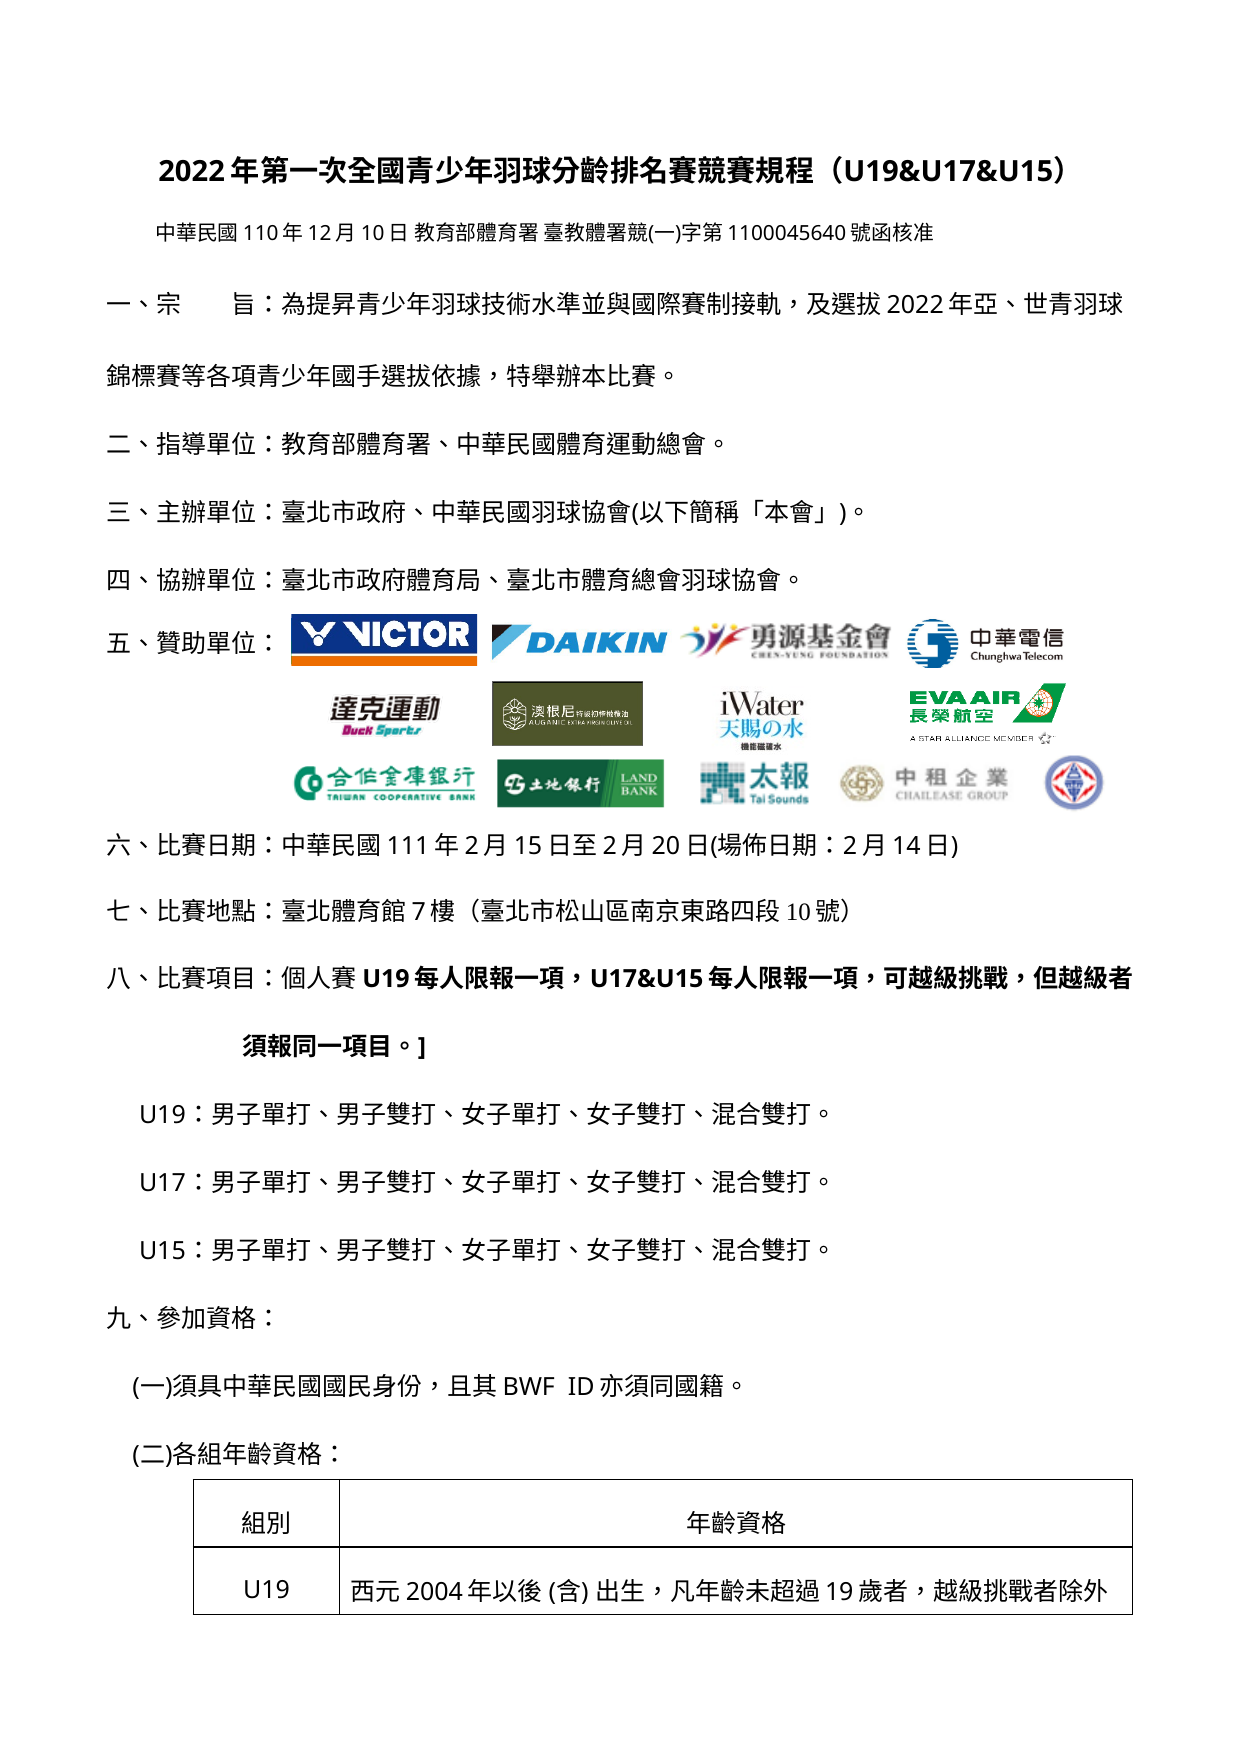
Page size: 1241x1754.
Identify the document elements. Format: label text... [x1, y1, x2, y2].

table_cell 西元2004年以後 (含) 出生，凡年齡未超過19歲者，越級挑戰者除外 [340, 1548, 1132, 1614]
text [1067, 624, 1134, 660]
text [478, 624, 484, 660]
text 四、協辦單位：臺北市政府體育局、臺北市體育總會羽球協會。 [106, 537, 1134, 599]
text 2022年第一次全國青少年羽球分齡排名賽競賽規程（U19&U17&U15） [106, 127, 1134, 189]
table_header 組別 [194, 1480, 339, 1546]
text 三、主辦單位：臺北市政府、中華民國羽球協會(以下簡稱「本會」)。 [106, 469, 1134, 532]
text (二)各組年齡資格： [106, 1411, 1134, 1473]
table_cell U19 [194, 1548, 339, 1614]
text 七、比賽地點：臺北體育館7樓（臺北市松山區南京東路四段10號） [106, 867, 1154, 930]
text 五、贊助單位： [106, 624, 291, 660]
text 須報同一項目。] [106, 1003, 1134, 1066]
table_header 年齡資格 [340, 1480, 1132, 1546]
text U17：男子單打、男子雙打、女子單打、女子雙打、混合雙打。 [106, 1139, 1134, 1202]
text (一)須具中華民國國民身份，且其BWF ID亦須同國籍。 [106, 1343, 1134, 1405]
text U19：男子單打、男子雙打、女子單打、女子雙打、混合雙打。 [106, 1071, 1134, 1134]
text 九、參加資格： [106, 1275, 1134, 1337]
text 六、比賽日期：中華民國111年2月15日至2月20日(場佈日期：2月14日) [106, 826, 1134, 862]
text [897, 624, 903, 660]
text 八、比賽項目：個人賽 U19每人限報一項，U17&U15每人限報一項，可越級挑戰，但越級者 [106, 935, 1134, 998]
text U15：男子單打、男子雙打、女子單打、女子雙打、混合雙打。 [106, 1207, 1134, 1269]
text 二、指導單位：教育部體育署、中華民國體育運動總會。 [106, 401, 1134, 464]
text 中華民國110年12月10日 教育部體育署 臺教體署競(一)字第1100045640號函核准 一、宗 旨：為提昇青少年羽球技術水準並與國際賽制接軌，及選拔2022年亞、世青羽球錦標賽等各項青少年國手選拔依據，特舉辦本比賽。 [106, 189, 1134, 396]
